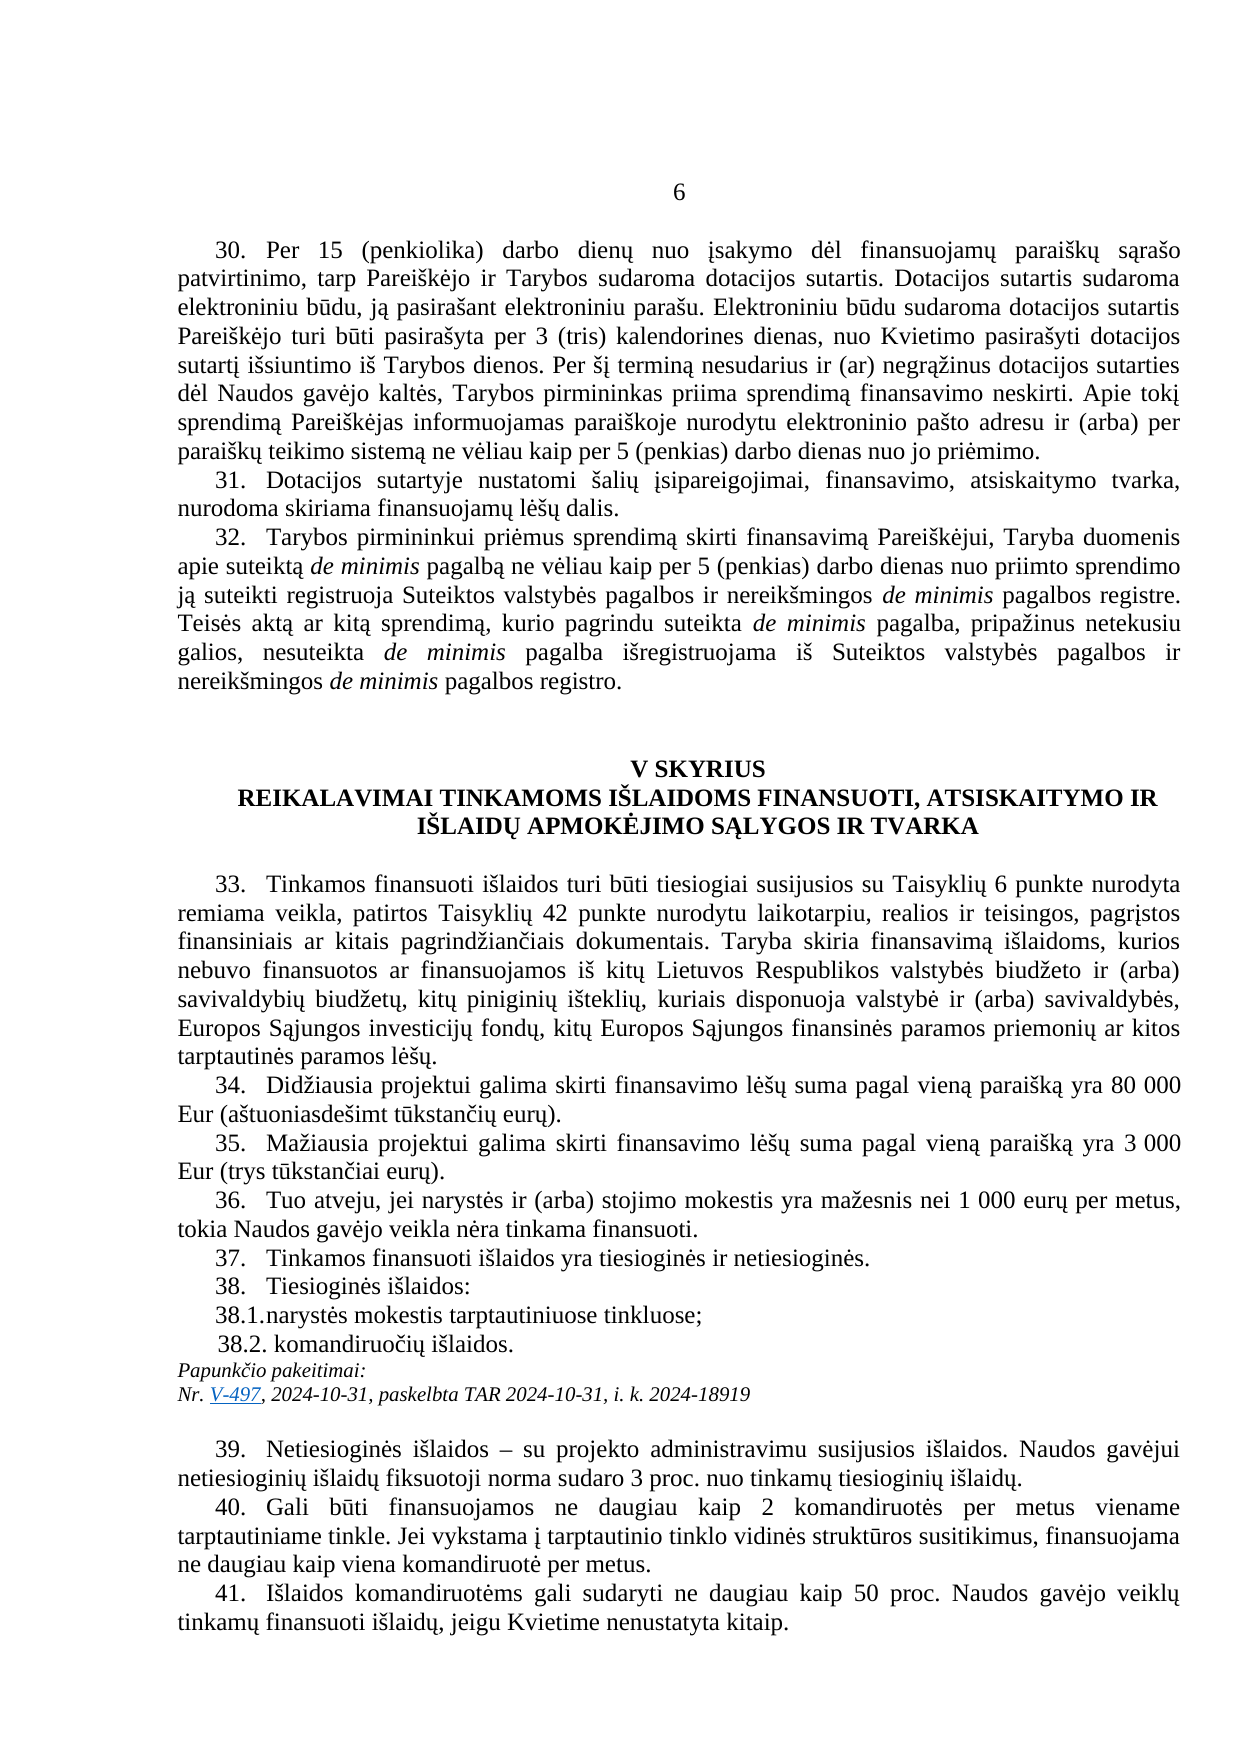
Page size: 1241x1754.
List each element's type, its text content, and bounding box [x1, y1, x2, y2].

text 41. Išlaidos komandiruotėms gali sudaryti ne daugiau kaip 50 proc. Naudos gavėjo veiklų tinkamų finansuoti išlaidų, jeigu Kvietime nenustatyta kitaip. [177, 1578, 1181, 1636]
text 36. Tuo atveju, jei narystės ir (arba) stojimo mokestis yra mažesnis nei 1 000 eurų per metus, tokia Naudos gavėjo veikla nėra tinkama finansuoti. [177, 1185, 1181, 1243]
text Nr. V-497, 2024-10-31, paskelbta TAR 2024-10-31, i. k. 2024-18919 [177, 1382, 1181, 1406]
text 37. Tinkamos finansuoti išlaidos yra tiesioginės ir netiesioginės. [177, 1243, 1181, 1271]
text Papunkčio pakeitimai: [177, 1358, 1181, 1382]
text REIKALAVIMAI TINKAMOMS IŠLAIDOMS FINANSUOTI, ATSISKAITYMO IR IŠLAIDŲ APMOKĖJIMO SĄLYGOS IR TVARKA [215, 783, 1181, 840]
text 38.2. komandiruočių išlaidos. [177, 1329, 1181, 1358]
text 38. Tiesioginės išlaidos: [177, 1271, 1181, 1300]
text 30. Per 15 (penkiolika) darbo dienų nuo įsakymo dėl finansuojamų paraiškų sąrašo patvirtinimo, tarp Pareiškėjo ir Tarybos sudaroma dotacijos sutartis. Dotacijos sutartis sudaroma elektroniniu būdu, ją pasirašant elektroniniu parašu. Elektroniniu būdu sudaroma dotacijos sutartis Pareiškėjo turi būti pasirašyta per 3 (tris) kalendorines dienas, nuo Kvietimo pasirašyti dotacijos sutartį išsiuntimo iš Tarybos dienos. Per šį terminą nesudarius ir (ar) negrąžinus dotacijos sutarties dėl Naudos gavėjo kaltės, Tarybos pirmininkas priima sprendimą finansavimo neskirti. Apie tokį sprendimą Pareiškėjas informuojamas paraiškoje nurodytu elektroninio pašto adresu ir (arba) per paraiškų teikimo sistemą ne vėliau kaip per 5 (penkias) darbo dienas nuo jo priėmimo. [177, 235, 1181, 465]
text 32. Tarybos pirmininkui priėmus sprendimą skirti finansavimą Pareiškėjui, Taryba duomenis apie suteiktą de minimis pagalbą ne vėliau kaip per 5 (penkias) darbo dienas nuo priimto sprendimo ją suteikti registruoja Suteiktos valstybės pagalbos ir nereikšmingos de minimis pagalbos registre. Teisės aktą ar kitą sprendimą, kurio pagrindu suteikta de minimis pagalba, pripažinus netekusiu galios, nesuteikta de minimis pagalba išregistruojama iš Suteiktos valstybės pagalbos ir nereikšmingos de minimis pagalbos registro. [177, 522, 1181, 695]
text 40. Gali būti finansuojamos ne daugiau kaip 2 komandiruotės per metus viename tarptautiniame tinkle. Jei vykstama į tarptautinio tinklo vidinės struktūros susitikimus, finansuojama ne daugiau kaip viena komandiruotė per metus. [177, 1492, 1181, 1578]
text 35. Mažiausia projektui galima skirti finansavimo lėšų suma pagal vieną paraišką yra 3 000 Eur (trys tūkstančiai eurų). [177, 1128, 1181, 1185]
text 31. Dotacijos sutartyje nustatomi šalių įsipareigojimai, finansavimo, atsiskaitymo tvarka, nurodoma skiriama finansuojamų lėšų dalis. [177, 465, 1181, 522]
text 38.1. narystės mokestis tarptautiniuose tinkluose; [215, 1300, 1181, 1329]
text 39. Netiesioginės išlaidos – su projekto administravimu susijusios išlaidos. Naudos gavėjui netiesioginių išlaidų fiksuotoji norma sudaro 3 proc. nuo tinkamų tiesioginių išlaidų. [177, 1434, 1181, 1492]
text 33. Tinkamos finansuoti išlaidos turi būti tiesiogiai susijusios su Taisyklių 6 punkte nurodyta remiama veikla, patirtos Taisyklių 42 punkte nurodytu laikotarpiu, realios ir teisingos, pagrįstos finansiniais ar kitais pagrindžiančiais dokumentais. Taryba skiria finansavimą išlaidoms, kurios nebuvo finansuotos ar finansuojamos iš kitų Lietuvos Respublikos valstybės biudžeto ir (arba) savivaldybių biudžetų, kitų piniginių išteklių, kuriais disponuoja valstybė ir (arba) savivaldybės, Europos Sąjungos investicijų fondų, kitų Europos Sąjungos finansinės paramos priemonių ar kitos tarptautinės paramos lėšų. [177, 869, 1181, 1070]
text 34. Didžiausia projektui galima skirti finansavimo lėšų suma pagal vieną paraišką yra 80 000 Eur (aštuoniasdešimt tūkstančių eurų). [177, 1070, 1181, 1128]
text V SKYRIUS [215, 754, 1181, 783]
